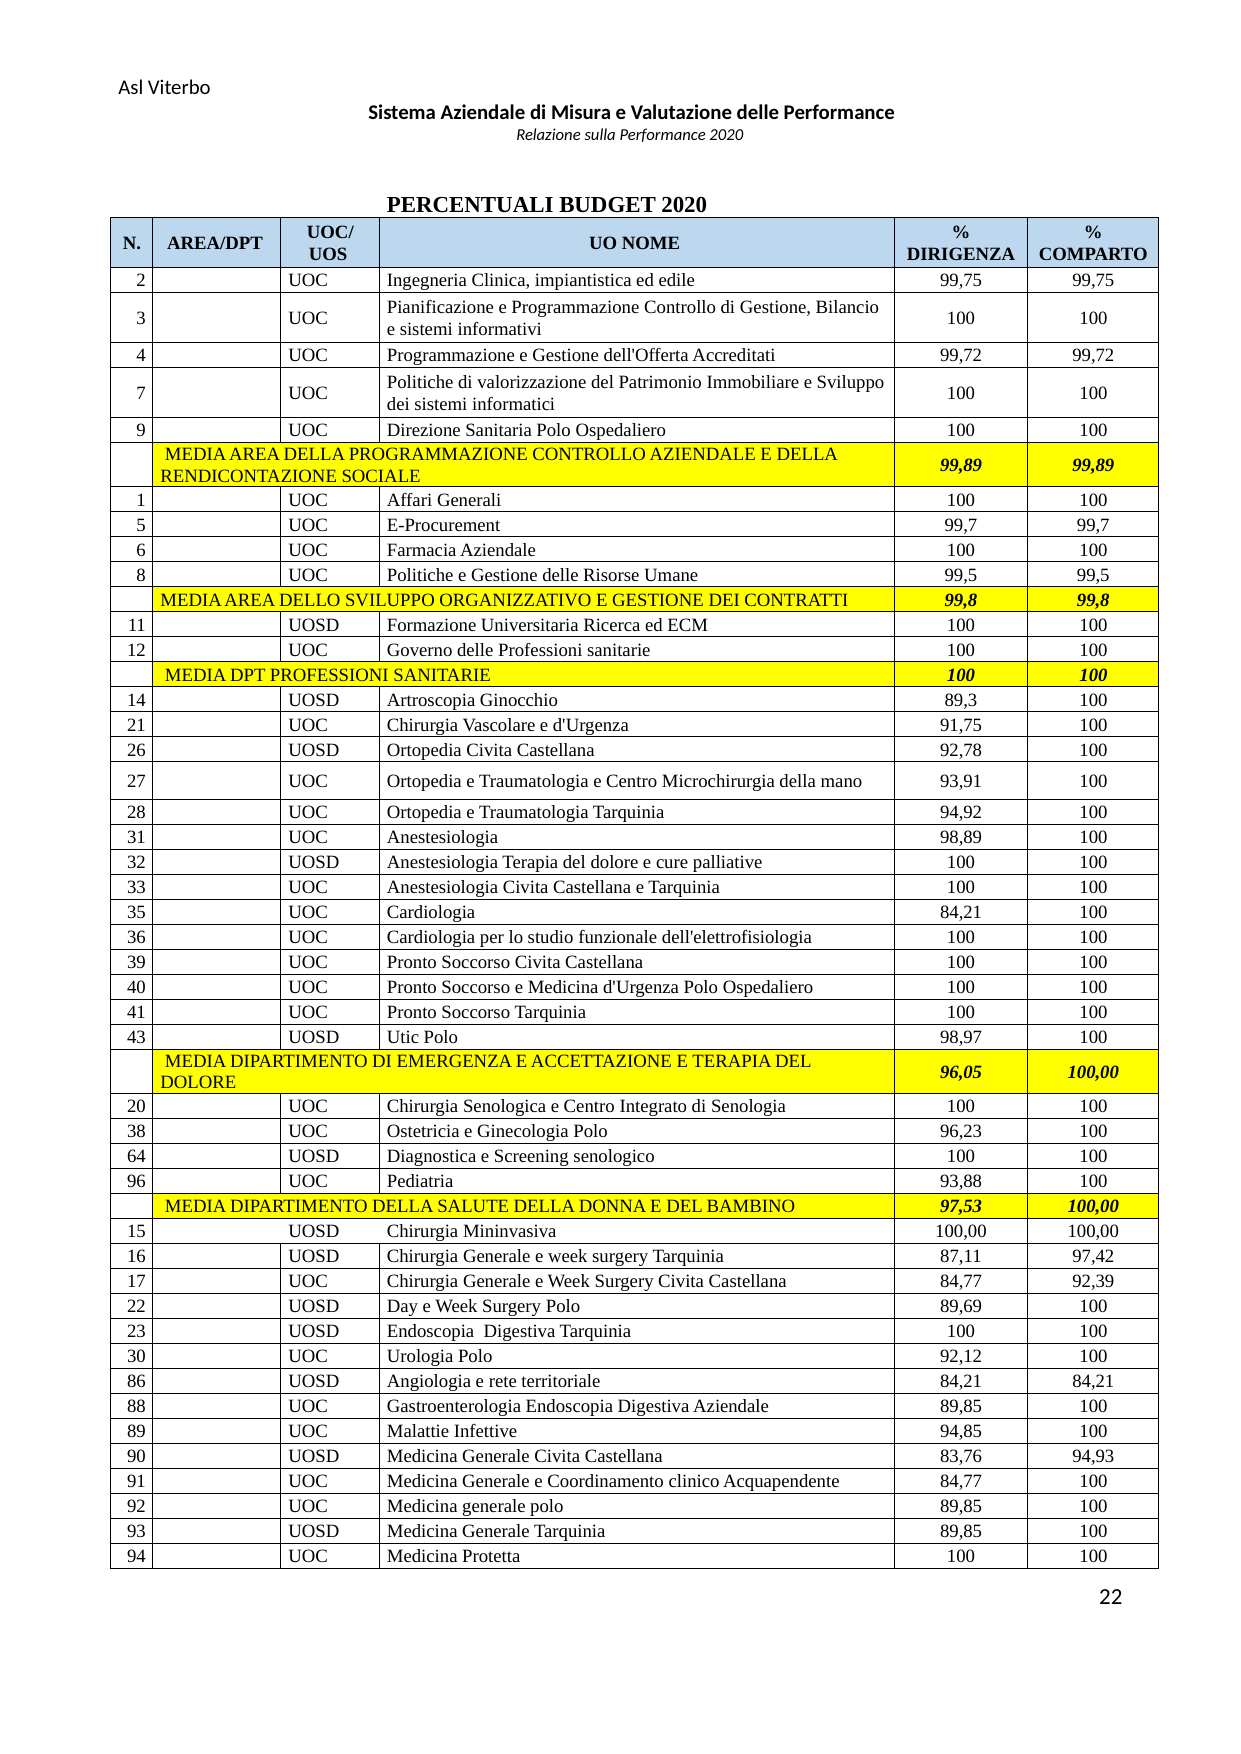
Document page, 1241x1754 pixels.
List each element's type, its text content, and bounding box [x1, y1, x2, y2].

table_cell Utic Polo [380, 1025, 894, 1049]
table_cell 91,75 [895, 712, 1027, 736]
table_cell 99,72 [1028, 343, 1158, 367]
table_cell UOC [281, 268, 379, 292]
table_cell UOC [281, 1344, 379, 1368]
table_cell [111, 1050, 152, 1093]
table_cell 97,53 [895, 1194, 1027, 1218]
table_cell [153, 268, 280, 292]
table_cell 100 [895, 293, 1027, 342]
table_cell Angiologia e rete territoriale [380, 1369, 894, 1393]
table_cell 38 [111, 1119, 152, 1143]
table_cell [153, 687, 280, 711]
table_cell 89,85 [895, 1519, 1027, 1543]
table_cell Gastroenterologia Endoscopia Digestiva Aziendale [380, 1394, 894, 1418]
table_cell 100 [895, 637, 1027, 661]
table_cell 100 [1028, 1094, 1158, 1118]
table_cell [153, 875, 280, 899]
table_cell UOC [281, 1469, 379, 1493]
table_cell [153, 1419, 280, 1443]
table_cell UOSD [281, 1244, 379, 1268]
table_cell 100 [1028, 712, 1158, 736]
table_cell [153, 487, 280, 511]
table_cell [153, 1469, 280, 1493]
table_cell 22 [111, 1294, 152, 1318]
table_cell 94,93 [1028, 1444, 1158, 1468]
table_cell 100 [895, 1144, 1027, 1168]
table_cell 90 [111, 1444, 152, 1468]
table_cell 39 [111, 950, 152, 974]
table_cell [153, 1144, 280, 1168]
table_cell 86 [111, 1369, 152, 1393]
table_cell 93 [111, 1519, 152, 1543]
table_cell 99,5 [1028, 562, 1158, 586]
table_cell 100 [895, 850, 1027, 874]
table_cell 100 [1028, 800, 1158, 824]
table_cell 100 [1028, 487, 1158, 511]
table_cell UOC [281, 1544, 379, 1568]
table_cell [153, 293, 280, 342]
table_cell UOC [281, 975, 379, 999]
table_cell Pediatria [380, 1169, 894, 1193]
table_header [281, 191, 379, 217]
table_cell UO NOME [380, 218, 894, 267]
table_cell 100 [1028, 950, 1158, 974]
table_cell 36 [111, 925, 152, 949]
table_cell 100 [1028, 293, 1158, 342]
table_cell 100,00 [895, 1219, 1027, 1243]
table_cell UOC [281, 800, 379, 824]
table_cell Ortopedia e Traumatologia e Centro Microchirurgia della mano [380, 762, 894, 799]
table_cell Cardiologia [380, 900, 894, 924]
table_cell 88 [111, 1394, 152, 1418]
table_cell 7 [111, 368, 152, 417]
table_cell Anestesiologia Civita Castellana e Tarquinia [380, 875, 894, 899]
table_cell [153, 343, 280, 367]
table_cell Politiche e Gestione delle Risorse Umane [380, 562, 894, 586]
table_cell [153, 418, 280, 442]
table_cell 5 [111, 512, 152, 536]
table_cell Farmacia Aziendale [380, 537, 894, 561]
table_cell Ostetricia e Ginecologia Polo [380, 1119, 894, 1143]
table_cell 14 [111, 687, 152, 711]
table_cell Medicina Protetta [380, 1544, 894, 1568]
table_cell 100 [1028, 368, 1158, 417]
table_cell 100 [895, 418, 1027, 442]
table_cell 89,3 [895, 687, 1027, 711]
table_cell [153, 762, 280, 799]
table_cell MEDIA AREA DELLO SVILUPPO ORGANIZZATIVO E GESTIONE DEI CONTRATTI [153, 587, 894, 611]
table_cell 99,7 [1028, 512, 1158, 536]
table_cell Chirurgia Vascolare e d'Urgenza [380, 712, 894, 736]
table_header [894, 191, 1027, 217]
table_cell 100 [1028, 1419, 1158, 1443]
table_cell [153, 1394, 280, 1418]
table_cell 100 [1028, 975, 1158, 999]
table_cell 100,00 [1028, 1219, 1158, 1243]
table_cell [111, 443, 152, 486]
table_cell 100 [1028, 1494, 1158, 1518]
table_cell Chirurgia Generale e Week Surgery Civita Castellana [380, 1269, 894, 1293]
table_cell [153, 512, 280, 536]
table_cell [153, 900, 280, 924]
table_cell Malattie Infettive [380, 1419, 894, 1443]
table_cell UOSD [281, 1025, 379, 1049]
table_cell UOC [281, 1094, 379, 1118]
table_cell UOSD [281, 1444, 379, 1468]
table_cell 21 [111, 712, 152, 736]
table_cell 84,77 [895, 1269, 1027, 1293]
table_cell 91 [111, 1469, 152, 1493]
table_cell Medicina generale polo [380, 1494, 894, 1518]
table_cell Formazione Universitaria Ricerca ed ECM [380, 612, 894, 636]
table_cell 100 [895, 950, 1027, 974]
table_cell Governo delle Professioni sanitarie [380, 637, 894, 661]
table_cell 99,8 [895, 587, 1027, 611]
table_cell 31 [111, 825, 152, 849]
table_cell [153, 1294, 280, 1318]
table_cell Medicina Generale Civita Castellana [380, 1444, 894, 1468]
table_cell UOC [281, 875, 379, 899]
table_cell UOSD [281, 1319, 379, 1343]
table_cell 12 [111, 637, 152, 661]
table_cell MEDIA DPT PROFESSIONI SANITARIE [153, 662, 894, 686]
table_cell 89 [111, 1419, 152, 1443]
table_cell UOC [281, 950, 379, 974]
table_cell [153, 1544, 280, 1568]
table_cell % DIRIGENZA [895, 218, 1027, 267]
table_cell Anestesiologia [380, 825, 894, 849]
table_cell 17 [111, 1269, 152, 1293]
table_header [1028, 191, 1159, 217]
table_cell 89,85 [895, 1394, 1027, 1418]
table_cell AREA/DPT [153, 218, 280, 267]
table_cell UOC [281, 537, 379, 561]
table_cell UOSD [281, 850, 379, 874]
table_cell 93,88 [895, 1169, 1027, 1193]
table_cell Ortopedia Civita Castellana [380, 737, 894, 761]
table_cell [153, 1000, 280, 1024]
table_cell [111, 587, 152, 611]
table_cell 100 [895, 487, 1027, 511]
table_cell 32 [111, 850, 152, 874]
table_cell [153, 1444, 280, 1468]
table_cell 100 [1028, 537, 1158, 561]
table_cell [153, 1344, 280, 1368]
table_cell UOC [281, 925, 379, 949]
table_cell [153, 1519, 280, 1543]
table_cell 1 [111, 487, 152, 511]
table_cell 84,21 [1028, 1369, 1158, 1393]
table_cell Cardiologia per lo studio funzionale dell'elettrofisiologia [380, 925, 894, 949]
table_cell 98,89 [895, 825, 1027, 849]
table_cell Anestesiologia Terapia del dolore e cure palliative [380, 850, 894, 874]
table_cell Medicina Generale e Coordinamento clinico Acquapendente [380, 1469, 894, 1493]
table_cell UOSD [281, 612, 379, 636]
table_cell 100 [1028, 850, 1158, 874]
table_cell UOSD [281, 687, 379, 711]
table_cell 83,76 [895, 1444, 1027, 1468]
table_cell 28 [111, 800, 152, 824]
table_cell Chirurgia Senologica e Centro Integrato di Senologia [380, 1094, 894, 1118]
table_cell UOC [281, 418, 379, 442]
table_cell 84,77 [895, 1469, 1027, 1493]
table_cell N. [111, 218, 152, 267]
table_cell 100 [895, 925, 1027, 949]
table_cell 100 [1028, 1319, 1158, 1343]
table_cell [153, 850, 280, 874]
table_cell 33 [111, 875, 152, 899]
table_cell Pianificazione e Programmazione Controllo di Gestione, Bilancio e sistemi informativi [380, 293, 894, 342]
table_cell 8 [111, 562, 152, 586]
table_cell UOC [281, 487, 379, 511]
table_cell UOC [281, 825, 379, 849]
table_cell [153, 1244, 280, 1268]
table_cell [153, 1094, 280, 1118]
table_cell Pronto Soccorso Civita Castellana [380, 950, 894, 974]
table_cell Ingegneria Clinica, impiantistica ed edile [380, 268, 894, 292]
table_cell [111, 1194, 152, 1218]
table_cell 43 [111, 1025, 152, 1049]
table_cell 41 [111, 1000, 152, 1024]
table_header [111, 191, 153, 217]
table_cell Day e Week Surgery Polo [380, 1294, 894, 1318]
table_cell 100 [1028, 1119, 1158, 1143]
table_cell 100 [1028, 825, 1158, 849]
table_cell 100 [895, 1319, 1027, 1343]
table_cell 100 [1028, 1144, 1158, 1168]
table_cell 92 [111, 1494, 152, 1518]
table_cell [153, 562, 280, 586]
table_cell UOSD [281, 1144, 379, 1168]
table_cell 23 [111, 1319, 152, 1343]
table_cell 27 [111, 762, 152, 799]
table_cell 4 [111, 343, 152, 367]
table_cell UOC [281, 343, 379, 367]
table_cell 100 [1028, 1519, 1158, 1543]
table_cell UOC [281, 1494, 379, 1518]
table_cell 11 [111, 612, 152, 636]
table_cell Pronto Soccorso e Medicina d'Urgenza Polo Ospedaliero [380, 975, 894, 999]
table_cell [111, 662, 152, 686]
table_cell 89,69 [895, 1294, 1027, 1318]
table_cell 100 [1028, 662, 1158, 686]
table_cell Ortopedia e Traumatologia Tarquinia [380, 800, 894, 824]
table_cell 99,89 [895, 443, 1027, 486]
table_cell UOC [281, 368, 379, 417]
table_cell [153, 950, 280, 974]
table_cell Affari Generali [380, 487, 894, 511]
table_cell 100 [1028, 1169, 1158, 1193]
table_cell 100 [1028, 900, 1158, 924]
table_cell 100 [1028, 737, 1158, 761]
table_cell 99,72 [895, 343, 1027, 367]
table_cell [153, 737, 280, 761]
table_cell Politiche di valorizzazione del Patrimonio Immobiliare e Sviluppo dei sistemi informatici [380, 368, 894, 417]
table_cell 100 [895, 1094, 1027, 1118]
table_cell UOSD [281, 737, 379, 761]
table_cell [153, 1269, 280, 1293]
table_cell UOC [281, 1419, 379, 1443]
table_cell [153, 825, 280, 849]
table_cell 99,75 [1028, 268, 1158, 292]
table_cell 100,00 [1028, 1194, 1158, 1218]
table_cell UOSD [281, 1519, 379, 1543]
table_cell MEDIA DIPARTIMENTO DELLA SALUTE DELLA DONNA E DEL BAMBINO [153, 1194, 894, 1218]
table_cell 94,85 [895, 1419, 1027, 1443]
table_cell 99,89 [1028, 443, 1158, 486]
table_cell UOC [281, 512, 379, 536]
table_cell 100 [1028, 612, 1158, 636]
table_cell 84,21 [895, 1369, 1027, 1393]
table_cell UOC [281, 900, 379, 924]
table_cell 92,39 [1028, 1269, 1158, 1293]
table_cell 100 [1028, 637, 1158, 661]
table_cell [153, 1119, 280, 1143]
table_cell [153, 800, 280, 824]
table_cell 26 [111, 737, 152, 761]
table_cell 100 [1028, 1000, 1158, 1024]
table_cell 100 [1028, 875, 1158, 899]
table_cell 93,91 [895, 762, 1027, 799]
table_cell [153, 925, 280, 949]
table_cell 20 [111, 1094, 152, 1118]
table_cell UOC [281, 1394, 379, 1418]
table_cell Diagnostica e Screening senologico [380, 1144, 894, 1168]
table_cell Urologia Polo [380, 1344, 894, 1368]
table_cell 100 [895, 368, 1027, 417]
table_cell 94,92 [895, 800, 1027, 824]
table_cell 2 [111, 268, 152, 292]
table_cell Artroscopia Ginocchio [380, 687, 894, 711]
table_cell 98,97 [895, 1025, 1027, 1049]
table_cell UOSD [281, 1294, 379, 1318]
table_cell 15 [111, 1219, 152, 1243]
table_cell 89,85 [895, 1494, 1027, 1518]
table_cell 84,21 [895, 900, 1027, 924]
table_cell 30 [111, 1344, 152, 1368]
table_cell [153, 612, 280, 636]
table_cell 6 [111, 537, 152, 561]
table_cell UOC [281, 1269, 379, 1293]
table_header PERCENTUALI BUDGET 2020 [379, 191, 894, 217]
table_cell 96,23 [895, 1119, 1027, 1143]
table_cell 100 [895, 875, 1027, 899]
table_cell 64 [111, 1144, 152, 1168]
table_cell 100 [895, 1000, 1027, 1024]
table_cell [153, 1369, 280, 1393]
table_cell Chirurgia Mininvasiva [379, 1219, 894, 1243]
table_cell UOC [281, 637, 379, 661]
table_cell UOC [281, 1000, 379, 1024]
table_cell 100 [895, 612, 1027, 636]
table_cell 100 [895, 537, 1027, 561]
table_cell 99,7 [895, 512, 1027, 536]
table_cell 94 [111, 1544, 152, 1568]
table_cell UOC [281, 1119, 379, 1143]
table_cell UOSD [281, 1369, 379, 1393]
table_cell 100 [1028, 1394, 1158, 1418]
table_cell 100 [1028, 1469, 1158, 1493]
table_cell E-Procurement [380, 512, 894, 536]
table_cell UOC [281, 562, 379, 586]
table_cell 100 [1028, 1544, 1158, 1568]
table_cell Pronto Soccorso Tarquinia [380, 1000, 894, 1024]
table_cell 99,75 [895, 268, 1027, 292]
table_cell [153, 1025, 280, 1049]
table_cell MEDIA AREA DELLA PROGRAMMAZIONE CONTROLLO AZIENDALE E DELLA RENDICONTAZIONE SOCIALE [153, 443, 894, 486]
table_cell UOC [281, 293, 379, 342]
table_cell UOC [281, 712, 379, 736]
table_cell [153, 1319, 280, 1343]
table_cell [153, 368, 280, 417]
table_cell 97,42 [1028, 1244, 1158, 1268]
table_cell 87,11 [895, 1244, 1027, 1268]
table_cell Programmazione e Gestione dell'Offerta Accreditati [380, 343, 894, 367]
table_cell Chirurgia Generale e week surgery Tarquinia [380, 1244, 894, 1268]
table_cell Endoscopia Digestiva Tarquinia [380, 1319, 894, 1343]
table_cell 100 [1028, 1025, 1158, 1049]
table_cell [153, 1219, 281, 1243]
table_cell 99,8 [1028, 587, 1158, 611]
table_cell [153, 637, 280, 661]
table_cell 100 [1028, 687, 1158, 711]
table_cell 100 [895, 662, 1027, 686]
table_cell [153, 712, 280, 736]
table_cell 100 [1028, 925, 1158, 949]
table_cell UOC [281, 1169, 379, 1193]
table_cell Direzione Sanitaria Polo Ospedaliero [380, 418, 894, 442]
table_cell 100 [1028, 1344, 1158, 1368]
table_header [153, 191, 281, 217]
table_cell MEDIA DIPARTIMENTO DI EMERGENZA E ACCETTAZIONE E TERAPIA DEL DOLORE [153, 1050, 894, 1093]
table_cell 96,05 [895, 1050, 1027, 1093]
table_cell UOSD [281, 1219, 379, 1243]
table_cell 92,12 [895, 1344, 1027, 1368]
table_cell 100 [1028, 418, 1158, 442]
table_cell % COMPARTO [1028, 218, 1158, 267]
table_cell 35 [111, 900, 152, 924]
table_cell 9 [111, 418, 152, 442]
table_cell 100 [1028, 1294, 1158, 1318]
table_cell [153, 975, 280, 999]
table_cell 16 [111, 1244, 152, 1268]
table_cell UOC/UOS [281, 218, 379, 267]
table_cell 100 [1028, 762, 1158, 799]
table_cell 100,00 [1028, 1050, 1158, 1093]
table_cell 92,78 [895, 737, 1027, 761]
table_cell 99,5 [895, 562, 1027, 586]
table_cell 96 [111, 1169, 152, 1193]
table_cell [153, 537, 280, 561]
table_cell 3 [111, 293, 152, 342]
table_cell UOC [281, 762, 379, 799]
table_cell Medicina Generale Tarquinia [380, 1519, 894, 1543]
table_cell [153, 1494, 280, 1518]
table_cell 40 [111, 975, 152, 999]
table_cell 100 [895, 1544, 1027, 1568]
table_cell 100 [895, 975, 1027, 999]
table_cell [153, 1169, 280, 1193]
